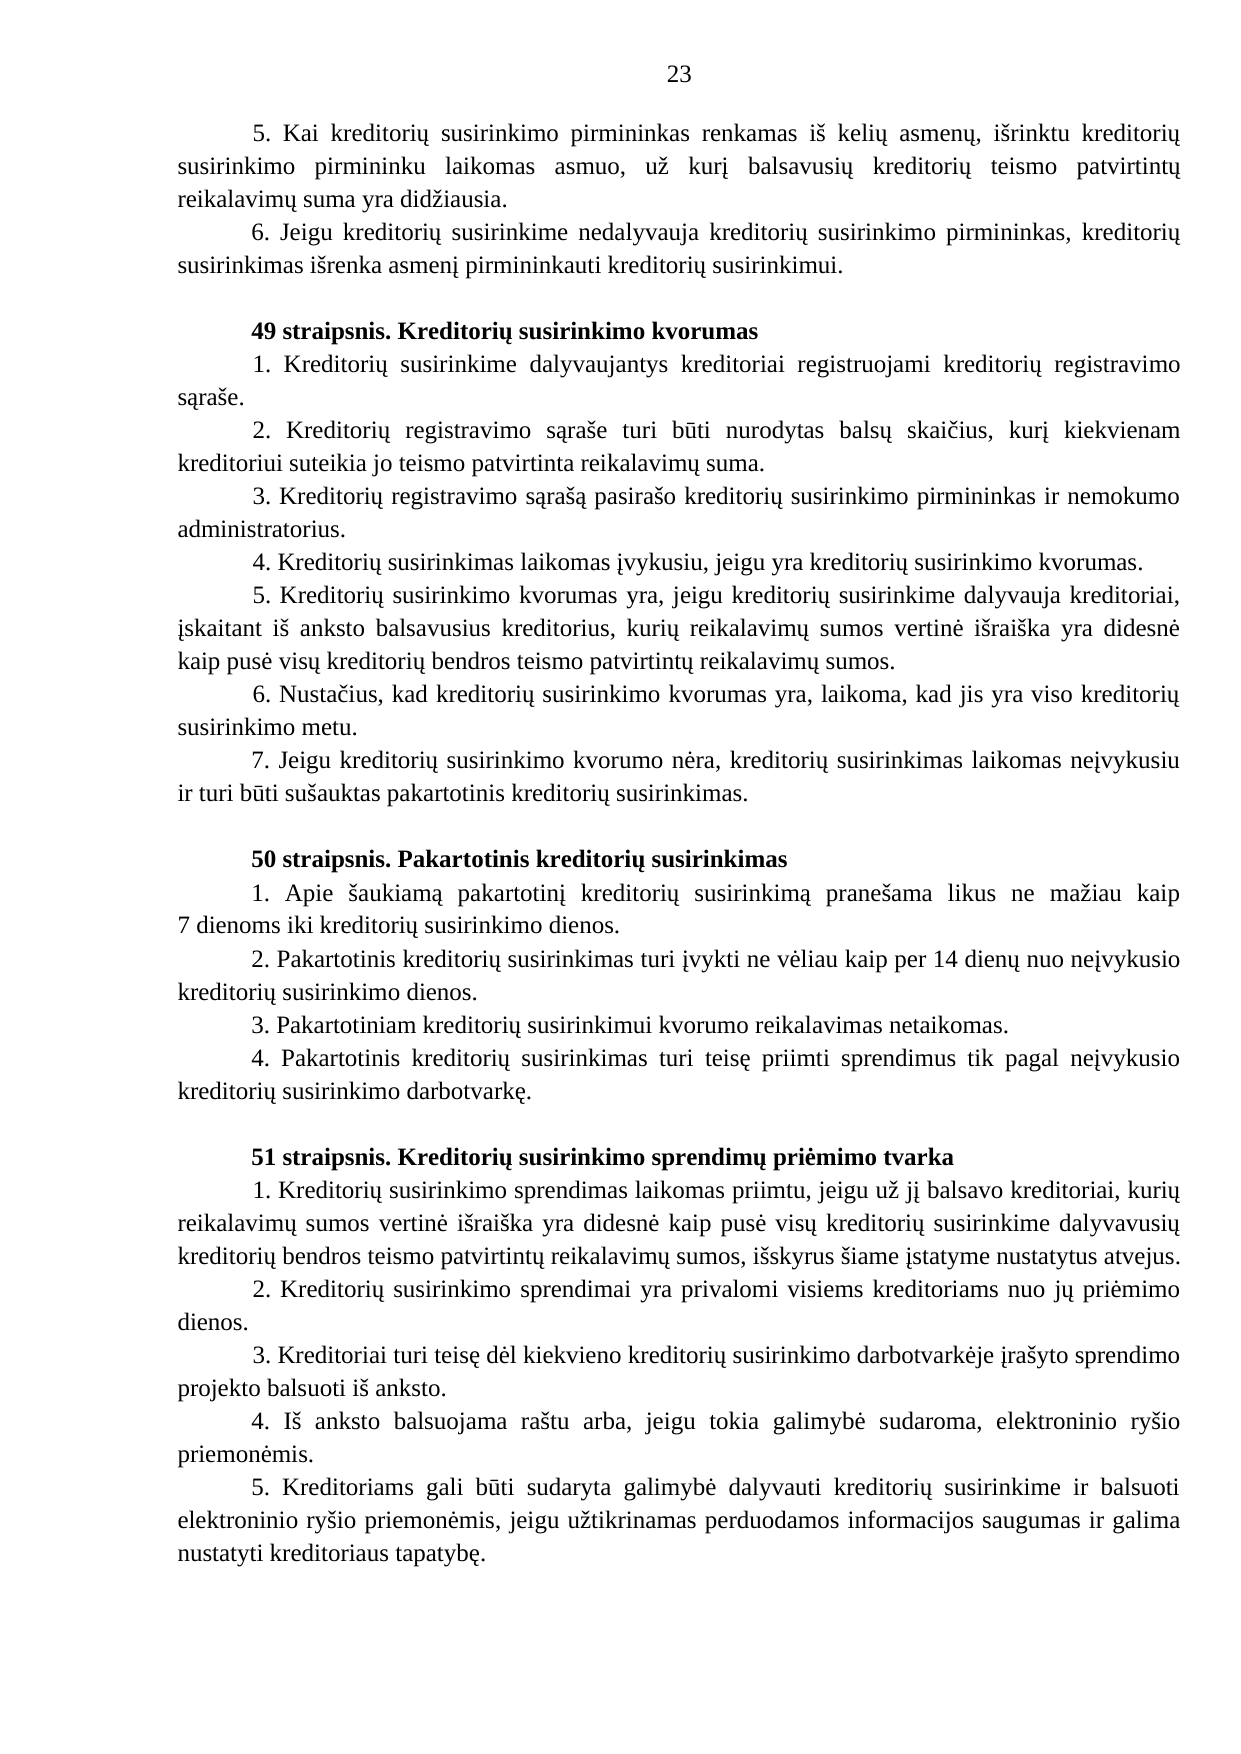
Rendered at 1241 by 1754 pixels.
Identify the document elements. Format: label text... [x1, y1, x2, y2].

text 6. Jeigu kreditorių susirinkime nedalyvauja kreditorių susirinkimo pirmininkas, kreditorių susirinkimas išrenka asmenį pirmininkauti kreditorių susirinkimui. [177, 217, 1181, 279]
text 2. Kreditorių registravimo sąraše turi būti nurodytas balsų skaičius, kurį kiekvienam kreditoriui suteikia jo teismo patvirtinta reikalavimų suma. [177, 415, 1181, 477]
text 1. Apie šaukiamą pakartotinį kreditorių susirinkimą pranešama likus ne mažiau kaip 7 dienoms iki kreditorių susirinkimo dienos. [177, 878, 1181, 939]
text 1. Kreditorių susirinkime dalyvaujantys kreditoriai registruojami kreditorių registravimo sąraše. [177, 349, 1181, 411]
text 49 straipsnis. Kreditorių susirinkimo kvorumas [177, 316, 1181, 345]
text 3. Pakartotiniam kreditorių susirinkimui kvorumo reikalavimas netaikomas. [177, 1010, 1181, 1038]
text 4. Pakartotinis kreditorių susirinkimas turi teisę priimti sprendimus tik pagal neįvykusio kreditorių susirinkimo darbotvarkę. [177, 1043, 1181, 1104]
text 50 straipsnis. Pakartotinis kreditorių susirinkimas [177, 844, 1181, 873]
text 1. Kreditorių susirinkimo sprendimas laikomas priimtu, jeigu už jį balsavo kreditoriai, kurių reikalavimų sumos vertinė išraiška yra didesnė kaip pusė visų kreditorių susirinkime dalyvavusių kreditorių bendros teismo patvirtintų reikalavimų sumos, išskyrus šiame įstatyme nustatytus atvejus. [177, 1175, 1181, 1269]
text 3. Kreditoriai turi teisę dėl kiekvieno kreditorių susirinkimo darbotvarkėje įrašyto sprendimo projekto balsuoti iš anksto. [177, 1340, 1181, 1402]
text 2. Pakartotinis kreditorių susirinkimas turi įvykti ne vėliau kaip per 14 dienų nuo neįvykusio kreditorių susirinkimo dienos. [177, 944, 1181, 1005]
text 4. Iš anksto balsuojama raštu arba, jeigu tokia galimybė sudaroma, elektroninio ryšio priemonėmis. [177, 1406, 1181, 1468]
text 6. Nustačius, kad kreditorių susirinkimo kvorumas yra, laikoma, kad jis yra viso kreditorių susirinkimo metu. [177, 679, 1181, 741]
text 3. Kreditorių registravimo sąrašą pasirašo kreditorių susirinkimo pirmininkas ir nemokumo administratorius. [177, 481, 1181, 543]
text 5. Kai kreditorių susirinkimo pirmininkas renkamas iš kelių asmenų, išrinktu kreditorių susirinkimo pirmininku laikomas asmuo, už kurį balsavusių kreditorių teismo patvirtintų reikalavimų suma yra didžiausia. [177, 118, 1181, 213]
text 7. Jeigu kreditorių susirinkimo kvorumo nėra, kreditorių susirinkimas laikomas neįvykusiu ir turi būti sušauktas pakartotinis kreditorių susirinkimas. [177, 746, 1181, 807]
text 51 straipsnis. Kreditorių susirinkimo sprendimų priėmimo tvarka [177, 1142, 1181, 1171]
text 2. Kreditorių susirinkimo sprendimai yra privalomi visiems kreditoriams nuo jų priėmimo dienos. [177, 1274, 1181, 1336]
text 5. Kreditorių susirinkimo kvorumas yra, jeigu kreditorių susirinkime dalyvauja kreditoriai, įskaitant iš anksto balsavusius kreditorius, kurių reikalavimų sumos vertinė išraiška yra didesnė kaip pusė visų kreditorių bendros teismo patvirtintų reikalavimų sumos. [177, 580, 1181, 675]
text 5. Kreditoriams gali būti sudaryta galimybė dalyvauti kreditorių susirinkime ir balsuoti elektroninio ryšio priemonėmis, jeigu užtikrinamas perduodamos informacijos saugumas ir galima nustatyti kreditoriaus tapatybę. [177, 1472, 1181, 1567]
text 4. Kreditorių susirinkimas laikomas įvykusiu, jeigu yra kreditorių susirinkimo kvorumas. [177, 547, 1181, 576]
